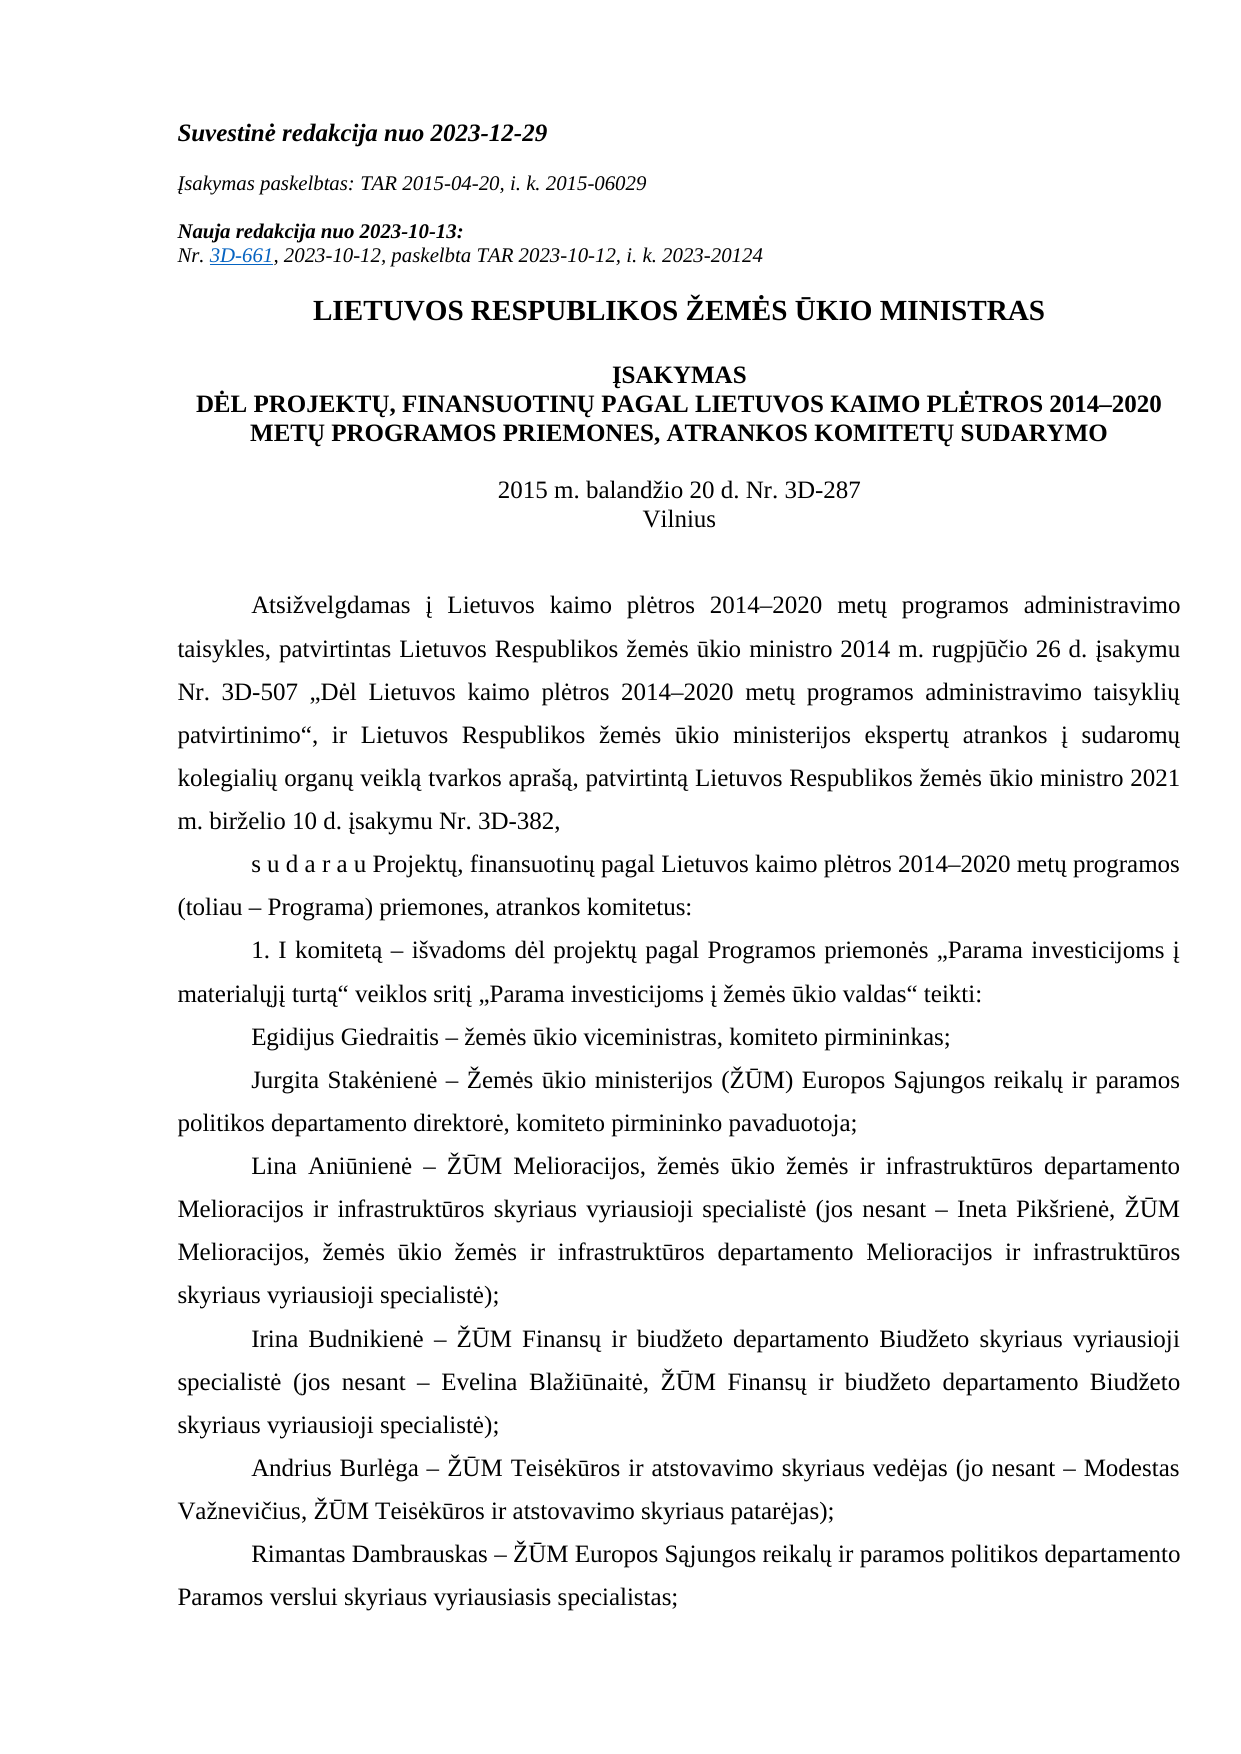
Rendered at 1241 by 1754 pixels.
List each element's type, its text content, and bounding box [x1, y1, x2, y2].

text Irina Budnikienė – ŽŪM Finansų ir biudžeto departamento Biudžeto skyriaus vyriausioji specialistė (jos nesant – Evelina Blažiūnaitė, ŽŪM Finansų ir biudžeto departamento Biudžeto skyriaus vyriausioji specialistė); [177, 1324, 1181, 1439]
text DĖL PROJEKTŲ, FINANSUOTINŲ PAGAL LIETUVOS KAIMO PLĖTROS 2014–2020 METŲ PROGRAMOS PRIEMONES, ATRANKOS KOMITETŲ SUDARYMO [177, 389, 1181, 447]
text Nr. 3D-661, 2023-10-12, paskelbta TAR 2023-10-12, i. k. 2023-20124 [177, 243, 1181, 267]
text s u d a r a u Projektų, finansuotinų pagal Lietuvos kaimo plėtros 2014–2020 metų programos (toliau – Programa) priemones, atrankos komitetus: [177, 849, 1181, 921]
text LIETUVOS RESPUBLIKOS ŽEMĖS ŪKIO MINISTRAS [177, 293, 1181, 327]
text Nauja redakcija nuo 2023-10-13: [177, 219, 1181, 243]
text 2015 m. balandžio 20 d. Nr. 3D-287 [177, 476, 1181, 504]
text 1. I komitetą – išvadoms dėl projektų pagal Programos priemonės „Parama investicijoms į materialųjį turtą“ veiklos sritį „Parama investicijoms į žemės ūkio valdas“ teikti: [177, 936, 1181, 1007]
text Egidijus Giedraitis – žemės ūkio viceministras, komiteto pirmininkas; [177, 1022, 1181, 1051]
text Rimantas Dambrauskas – ŽŪM Europos Sąjungos reikalų ir paramos politikos departamento Paramos verslui skyriaus vyriausiasis specialistas; [177, 1539, 1181, 1611]
text Lina Aniūnienė – ŽŪM Melioracijos, žemės ūkio žemės ir infrastruktūros departamento Melioracijos ir infrastruktūros skyriaus vyriausioji specialistė (jos nesant – Ineta Pikšrienė, ŽŪM Melioracijos, žemės ūkio žemės ir infrastruktūros departamento Melioracijos ir infrastruktūros skyriaus vyriausioji specialistė); [177, 1151, 1181, 1309]
text Vilnius [177, 504, 1181, 533]
text Jurgita Stakėnienė – Žemės ūkio ministerijos (ŽŪM) Europos Sąjungos reikalų ir paramos politikos departamento direktorė, komiteto pirmininko pavaduotoja; [177, 1065, 1181, 1137]
text Suvestinė redakcija nuo 2023-12-29 [177, 118, 1181, 147]
text Įsakymas paskelbtas: TAR 2015-04-20, i. k. 2015-06029 [177, 171, 1181, 195]
text ĮSAKYMAS [177, 361, 1181, 389]
text Andrius Burlėga – ŽŪM Teisėkūros ir atstovavimo skyriaus vedėjas (jo nesant – Modestas Važnevičius, ŽŪM Teisėkūros ir atstovavimo skyriaus patarėjas); [177, 1453, 1181, 1525]
text Atsižvelgdamas į Lietuvos kaimo plėtros 2014–2020 metų programos administravimo taisykles, patvirtintas Lietuvos Respublikos žemės ūkio ministro 2014 m. rugpjūčio 26 d. įsakymu Nr. 3D-507 „Dėl Lietuvos kaimo plėtros 2014–2020 metų programos administravimo taisyklių patvirtinimo“, ir Lietuvos Respublikos žemės ūkio ministerijos ekspertų atrankos į sudaromų kolegialių organų veiklą tvarkos aprašą, patvirtintą Lietuvos Respublikos žemės ūkio ministro 2021 m. birželio 10 d. įsakymu Nr. 3D-382, [177, 591, 1181, 835]
